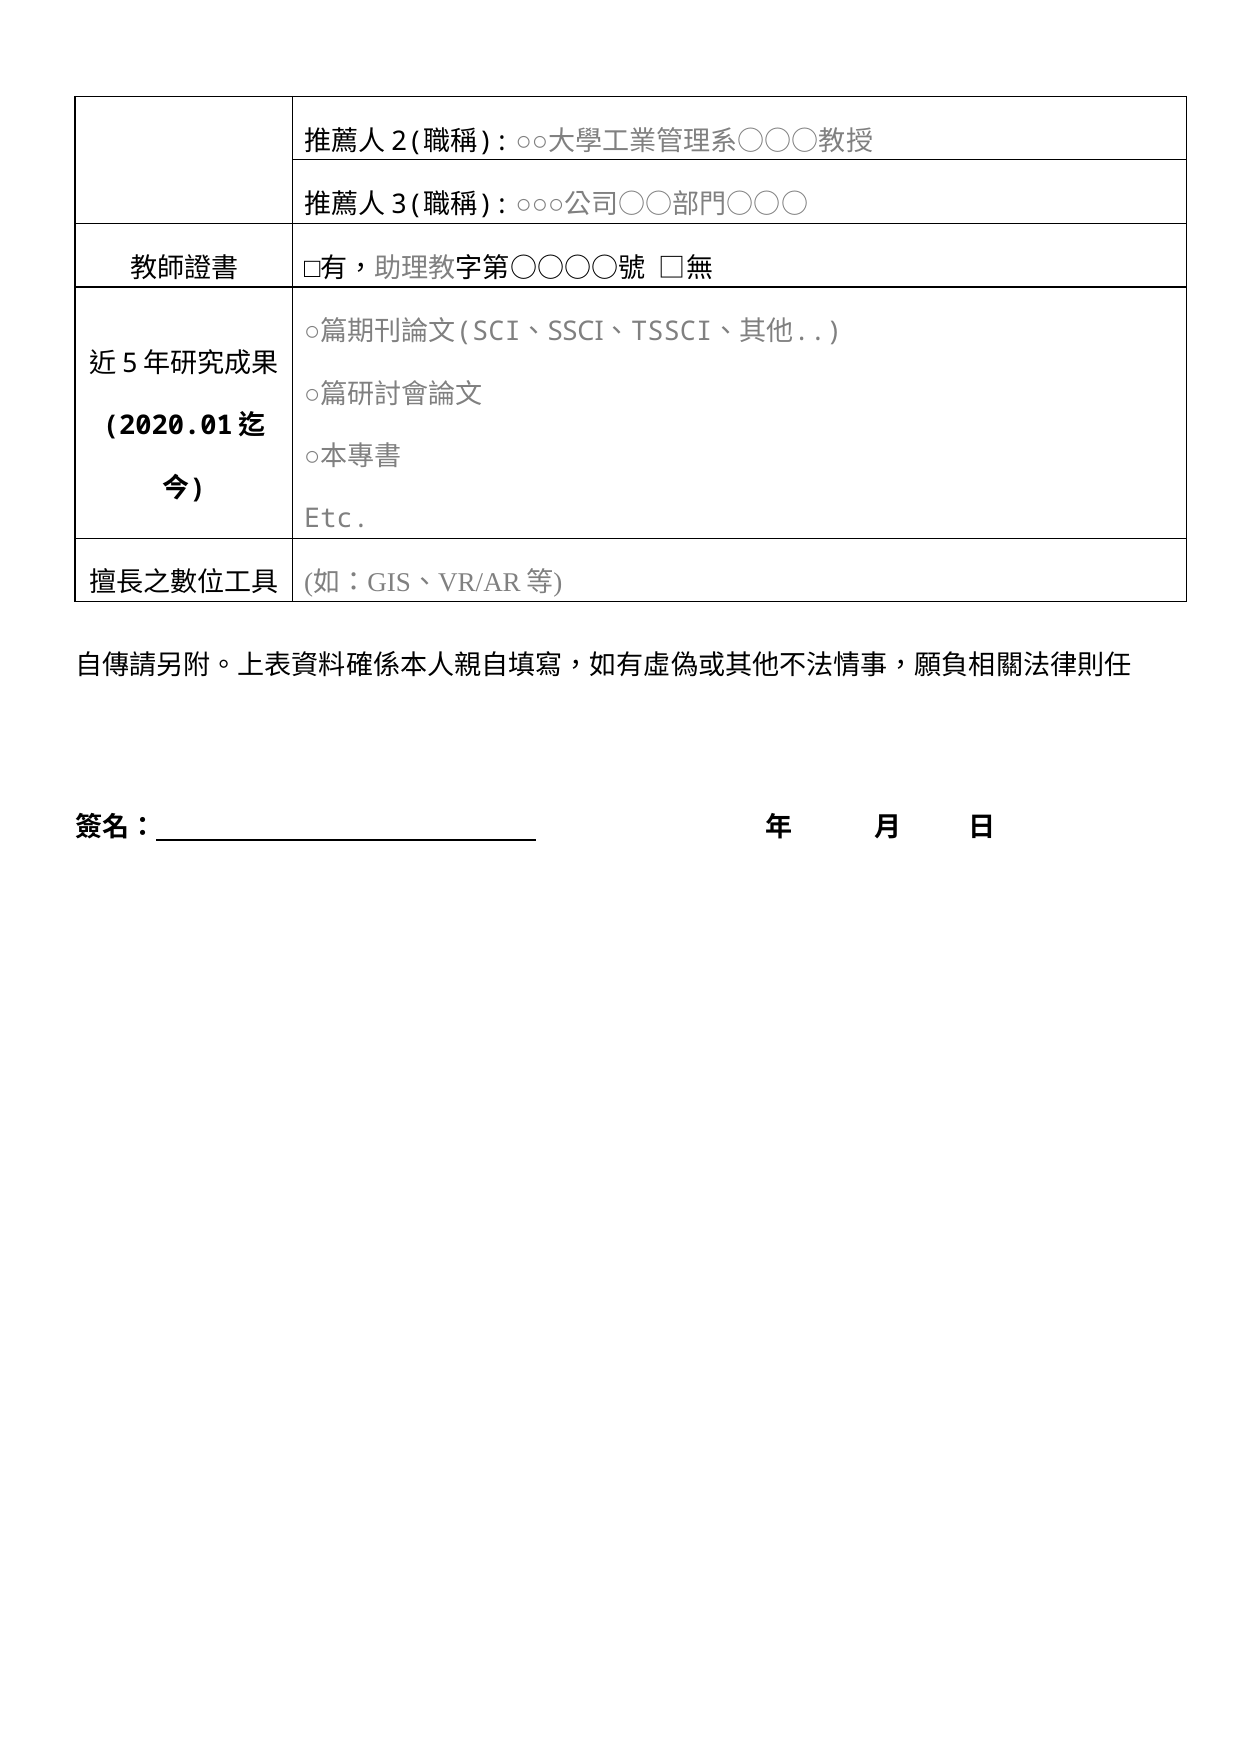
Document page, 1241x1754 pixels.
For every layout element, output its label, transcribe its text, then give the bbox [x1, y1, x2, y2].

table_cell ○篇期刊論文(SCI、SSCI、TSSCI、其他..) ○篇研討會論文 ○本專書 Etc. [293, 288, 1186, 537]
text 簽名： 年 月 日 [75, 783, 1165, 846]
table_cell (如：GIS、VR/AR等) [293, 539, 1186, 601]
table_cell □有，助理教字第○○○○號 □無 [293, 224, 1186, 286]
table_cell 擅長之數位工具 [76, 539, 292, 601]
table_cell 近5年研究成果 (2020.01迄今) [76, 288, 292, 537]
table_cell [76, 97, 292, 223]
table_cell 推薦人2(職稱): ○○大學工業管理系○○○教授 [293, 97, 1186, 159]
text 自傳請另附。上表資料確係本人親自填寫，如有虛偽或其他不法情事，願負相關法律則任 [75, 621, 1165, 683]
table_cell 推薦人3(職稱): ○○○公司○○部門○○○ [293, 160, 1186, 223]
table_cell 教師證書 [76, 224, 292, 286]
